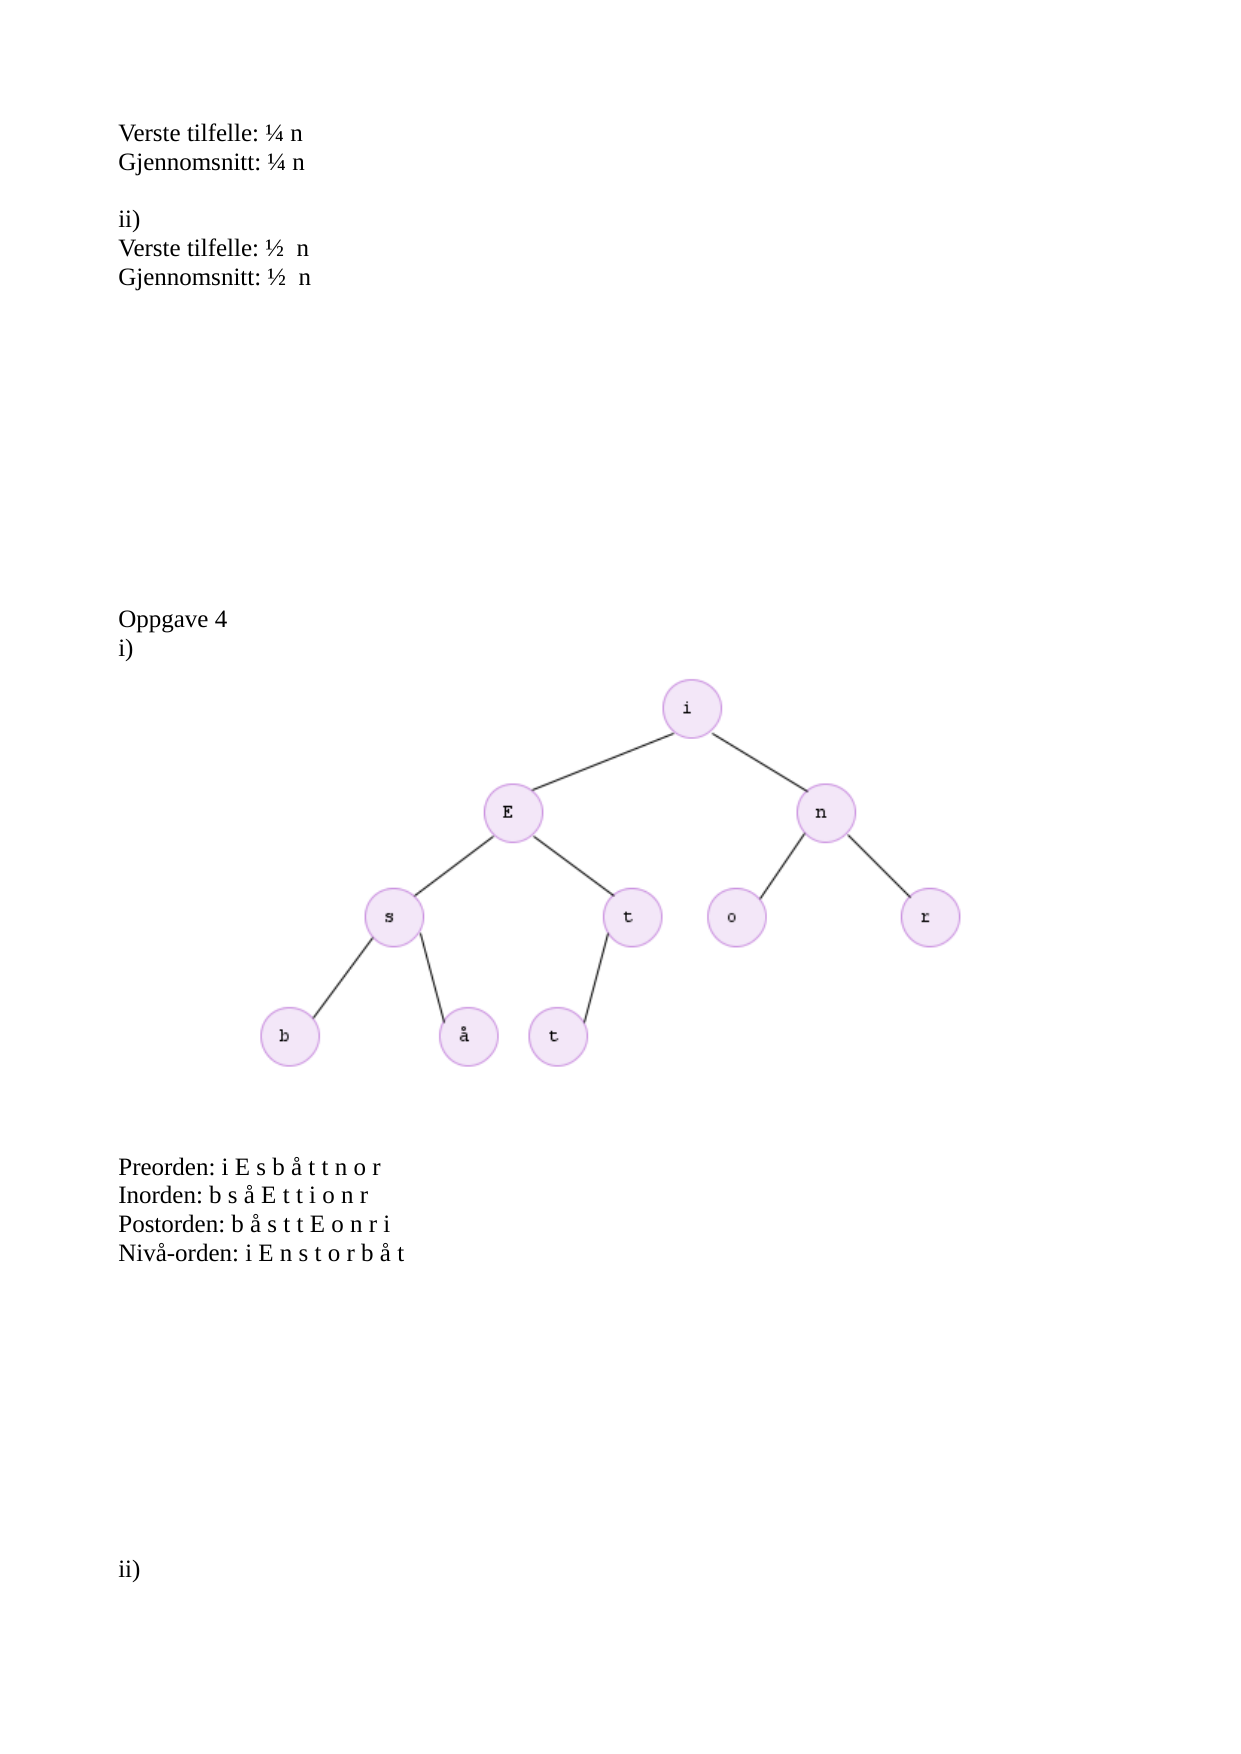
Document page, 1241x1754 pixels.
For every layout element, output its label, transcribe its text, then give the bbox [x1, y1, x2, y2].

text Inorden: b s å E t t i o n r [118, 1180, 1122, 1209]
text ii) [118, 204, 1122, 233]
text Postorden: b å s t t E o n r i [118, 1209, 1122, 1238]
text i) [118, 633, 1122, 662]
text Verste tilfelle: ¼ n [118, 118, 1122, 147]
text Oppgave 4 [118, 604, 1122, 633]
text ii) [118, 1554, 1122, 1583]
text Gjennomsnitt: ¼ n [118, 147, 1122, 176]
picture [196, 661, 1044, 1103]
text Gjennomsnitt: ½ n [118, 262, 1122, 291]
text Verste tilfelle: ½ n [118, 233, 1122, 262]
text Nivå-orden: i E n s t o r b å t [118, 1238, 1122, 1267]
text Preorden: i E s b å t t n o r [118, 1152, 1122, 1180]
